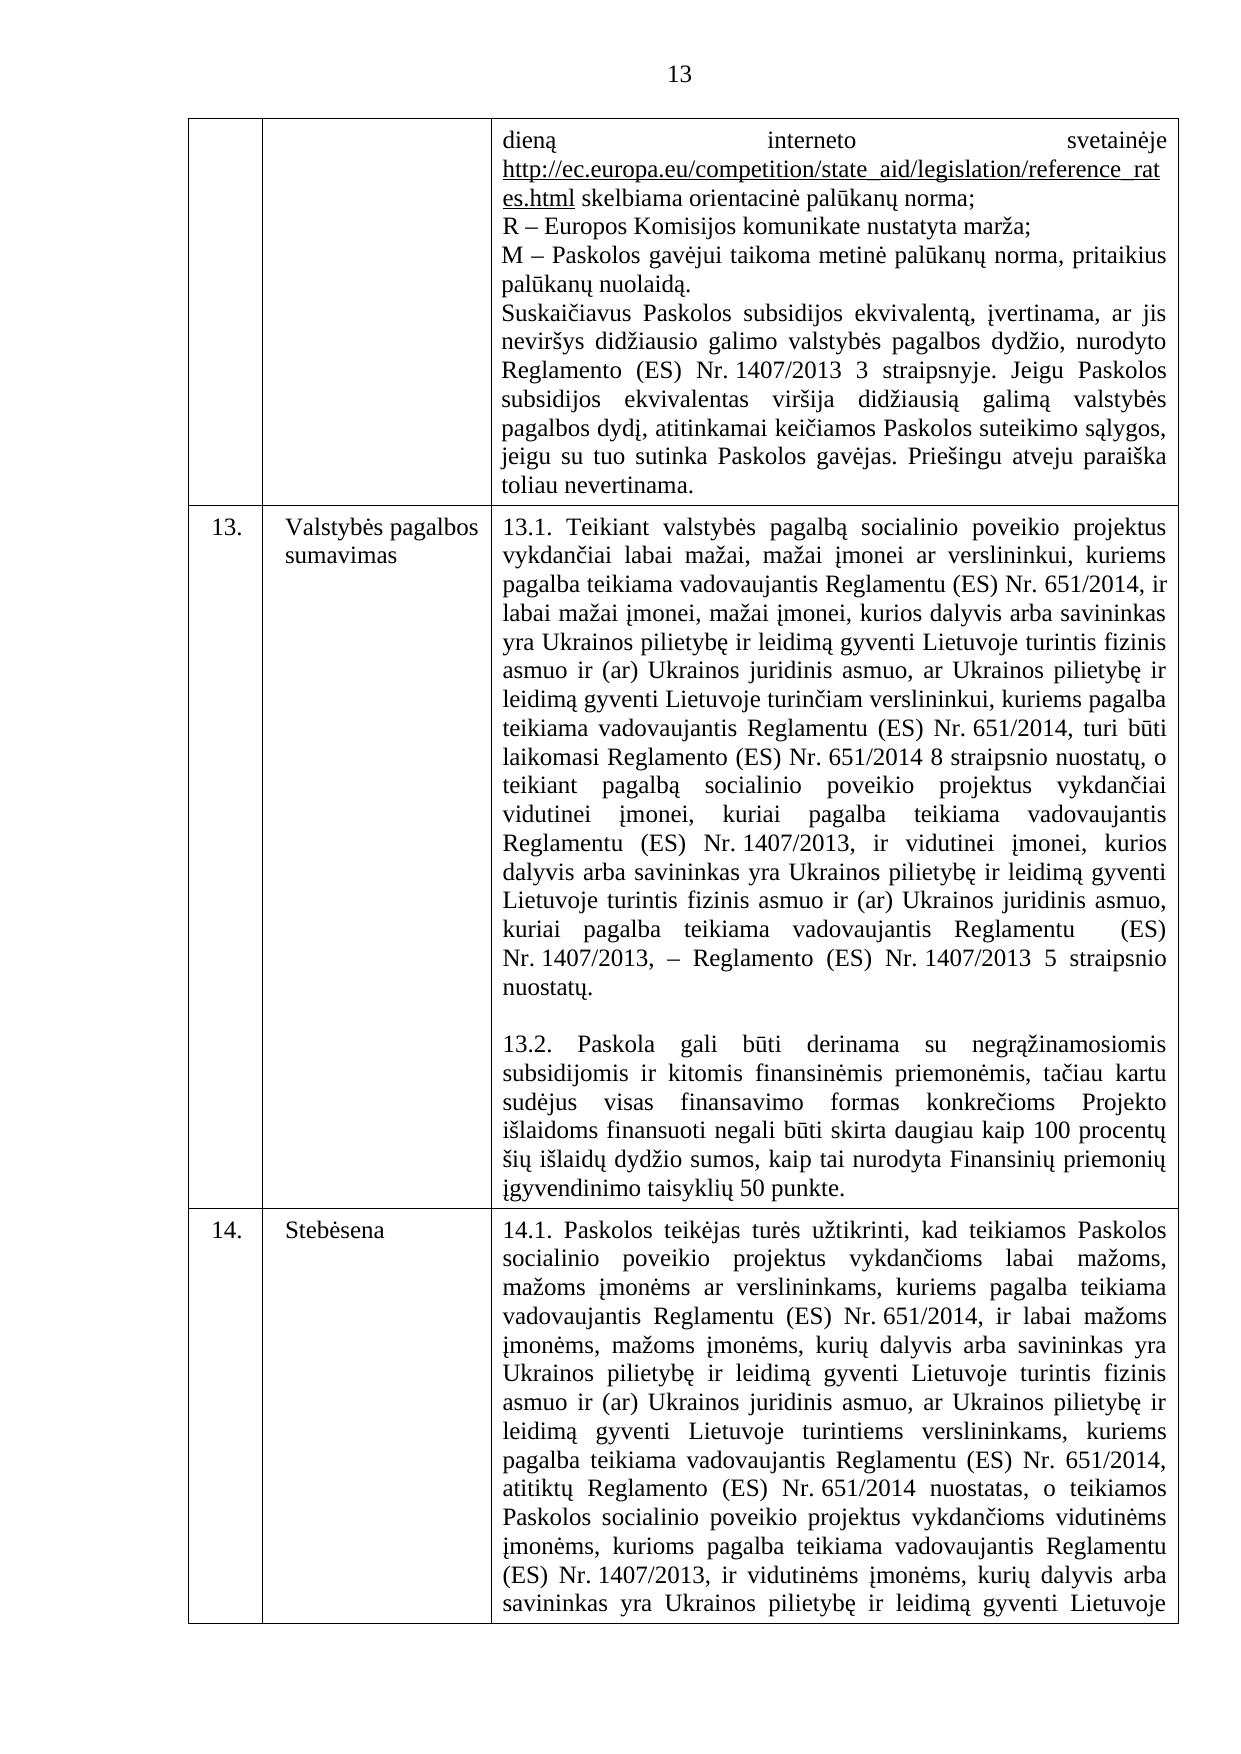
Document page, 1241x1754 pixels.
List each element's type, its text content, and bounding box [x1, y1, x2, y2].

table_cell Valstybės pagalbos sumavimas [263, 506, 491, 1208]
table_cell 13.1. Teikiant valstybės pagalbą socialinio poveikio projektus vykdančiai labai mažai, mažai įmonei ar verslininkui, kuriems pagalba teikiama vadovaujantis Reglamentu (ES) Nr. 651/2014, ir labai mažai įmonei, mažai įmonei, kurios dalyvis arba savininkas yra Ukrainos pilietybę ir leidimą gyventi Lietuvoje turintis fizinis asmuo ir (ar) Ukrainos juridinis asmuo, ar Ukrainos pilietybę ir leidimą gyventi Lietuvoje turinčiam verslininkui, kuriems pagalba teikiama vadovaujantis Reglamentu (ES) Nr. 651/2014, turi būti laikomasi Reglamento (ES) Nr. 651/2014 8 straipsnio nuostatų, o teikiant pagalbą socialinio poveikio projektus vykdančiai vidutinei įmonei, kuriai pagalba teikiama vadovaujantis Reglamentu (ES) Nr. 1407/2013, ir vidutinei įmonei, kurios dalyvis arba savininkas yra Ukrainos pilietybę ir leidimą gyventi Lietuvoje turintis fizinis asmuo ir (ar) Ukrainos juridinis asmuo, kuriai pagalba teikiama vadovaujantis Reglamentu (ES) Nr. 1407/2013, – Reglamento (ES) Nr. 1407/2013 5 straipsnio nuostatų. 13.2. Paskola gali būti derinama su negrąžinamosiomis subsidijomis ir kitomis finansinėmis priemonėmis, tačiau kartu sudėjus visas finansavimo formas konkrečioms Projekto išlaidoms finansuoti negali būti skirta daugiau kaip 100 procentų šių išlaidų dydžio sumos, kaip tai nurodyta Finansinių priemonių įgyvendinimo taisyklių 50 punkte. [492, 506, 1178, 1208]
table_cell dieną interneto svetainėje http://ec.europa.eu/competition/state_aid/legislation/reference_rates.html skelbiama orientacinė palūkanų norma; R – Europos Komisijos komunikate nustatyta marža; M – Paskolos gavėjui taikoma metinė palūkanų norma, pritaikius palūkanų nuolaidą. Suskaičiavus Paskolos subsidijos ekvivalentą, įvertinama, ar jis neviršys didžiausio galimo valstybės pagalbos dydžio, nurodyto Reglamento (ES) Nr. 1407/2013 3 straipsnyje. Jeigu Paskolos subsidijos ekvivalentas viršija didžiausią galimą valstybės pagalbos dydį, atitinkamai keičiamos Paskolos suteikimo sąlygos, jeigu su tuo sutinka Paskolos gavėjas. Priešingu atveju paraiška toliau nevertinama. [492, 119, 1178, 505]
table_cell 13. [189, 506, 262, 1208]
table_cell [263, 119, 491, 505]
table_cell 14.1. Paskolos teikėjas turės užtikrinti, kad teikiamos Paskolos socialinio poveikio projektus vykdančioms labai mažoms, mažoms įmonėms ar verslininkams, kuriems pagalba teikiama vadovaujantis Reglamentu (ES) Nr. 651/2014, ir labai mažoms įmonėms, mažoms įmonėms, kurių dalyvis arba savininkas yra Ukrainos pilietybę ir leidimą gyventi Lietuvoje turintis fizinis asmuo ir (ar) Ukrainos juridinis asmuo, ar Ukrainos pilietybę ir leidimą gyventi Lietuvoje turintiems verslininkams, kuriems pagalba teikiama vadovaujantis Reglamentu (ES) Nr. 651/2014, atitiktų Reglamento (ES) Nr. 651/2014 nuostatas, o teikiamos Paskolos socialinio poveikio projektus vykdančioms vidutinėms įmonėms, kurioms pagalba teikiama vadovaujantis Reglamentu (ES) Nr. 1407/2013, ir vidutinėms įmonėms, kurių dalyvis arba savininkas yra Ukrainos pilietybę ir leidimą gyventi Lietuvoje [492, 1209, 1178, 1623]
table_cell Stebėsena [263, 1209, 491, 1623]
table_cell 14. [189, 1209, 262, 1623]
table_cell [189, 119, 262, 505]
